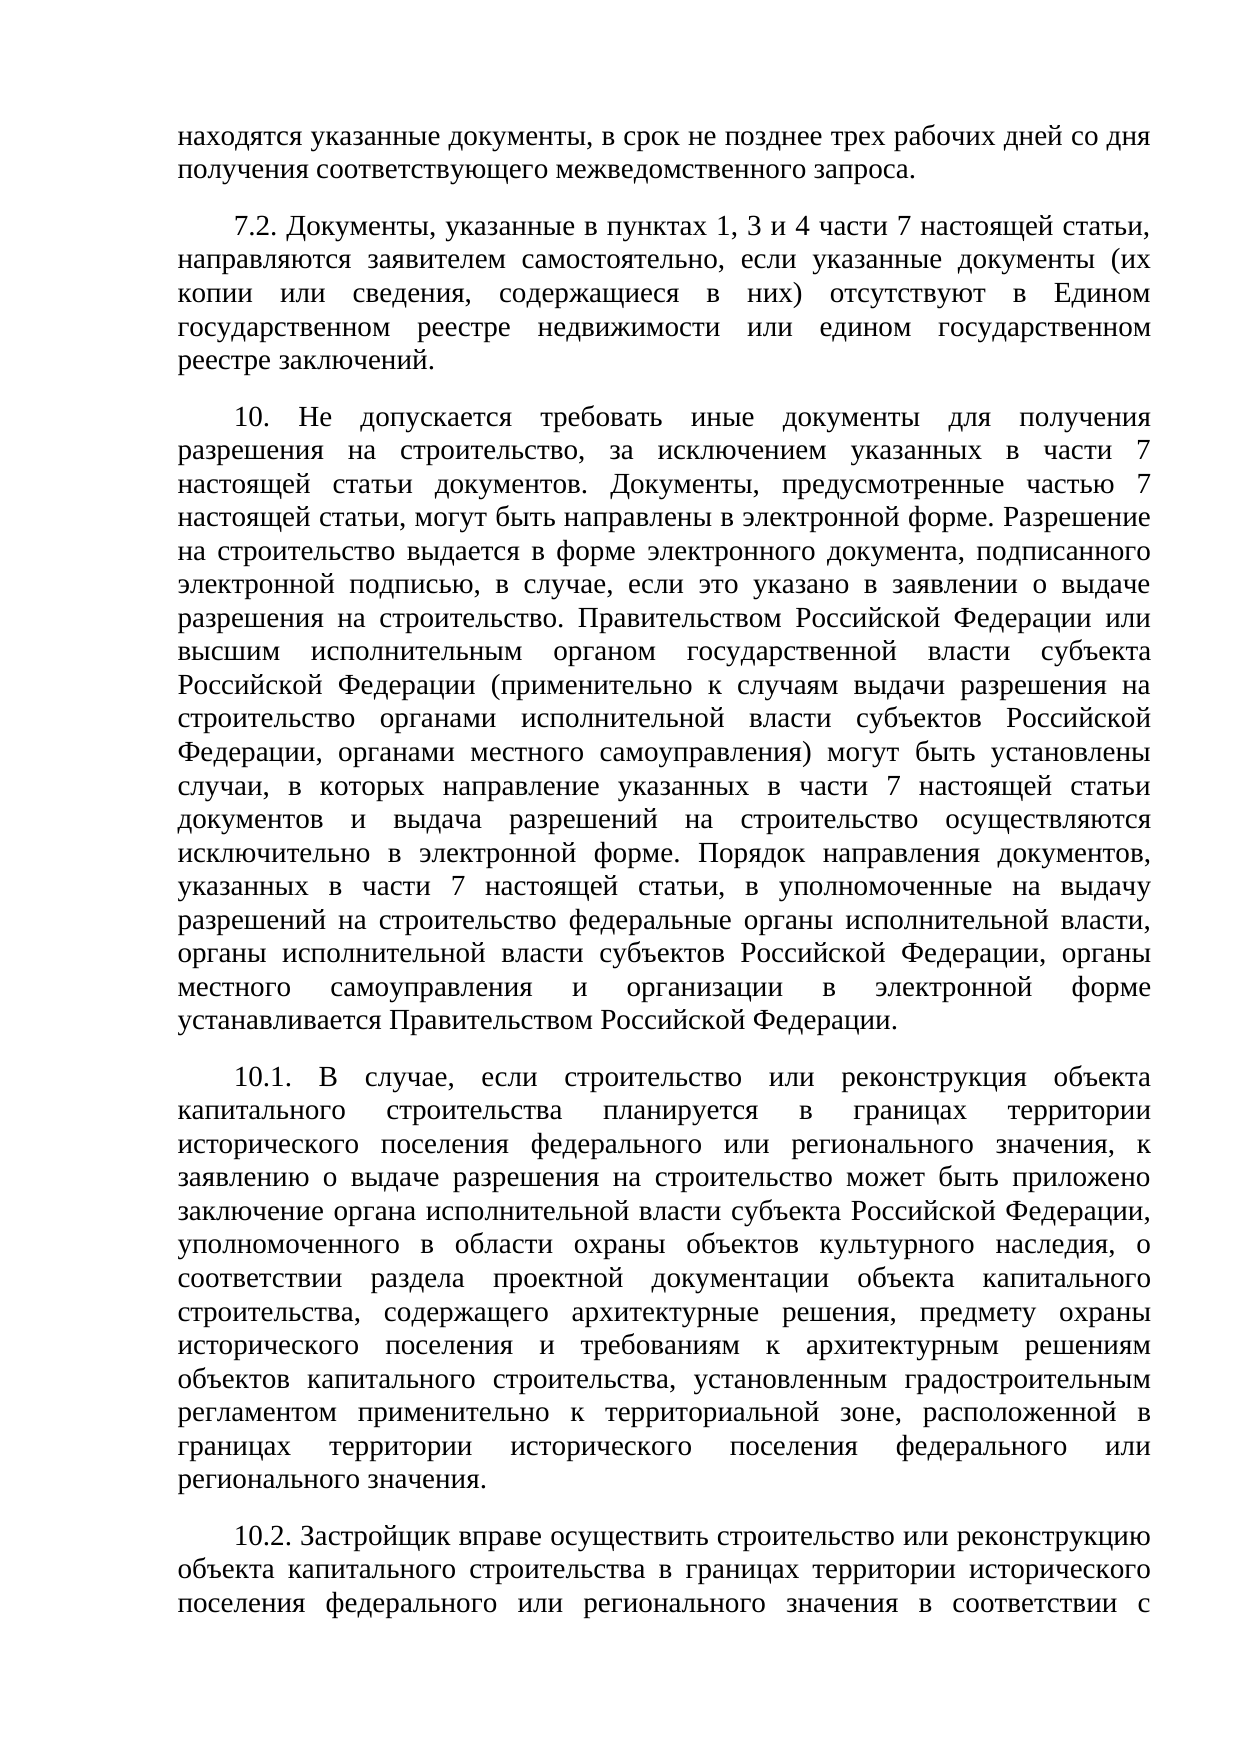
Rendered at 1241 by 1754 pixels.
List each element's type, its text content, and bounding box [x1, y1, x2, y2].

text находятся указанные документы, в срок не позднее трех рабочих дней со дня получения соответствующего межведомственного запроса. [177, 118, 1152, 185]
text 7.2. Документы, указанные в пунктах 1, 3 и 4 части 7 настоящей статьи, направляются заявителем самостоятельно, если указанные документы (их копии или сведения, содержащиеся в них) отсутствуют в Едином государственном реестре недвижимости или едином государственном реестре заключений. [177, 208, 1152, 376]
text 10.2. Застройщик вправе осуществить строительство или реконструкцию объекта капитального строительства в границах территории исторического поселения федерального или регионального значения в соответствии с [177, 1518, 1152, 1618]
text 10. Не допускается требовать иные документы для получения разрешения на строительство, за исключением указанных в части 7 настоящей статьи документов. Документы, предусмотренные частью 7 настоящей статьи, могут быть направлены в электронной форме. Разрешение на строительство выдается в форме электронного документа, подписанного электронной подписью, в случае, если это указано в заявлении о выдаче разрешения на строительство. Правительством Российской Федерации или высшим исполнительным органом государственной власти субъекта Российской Федерации (применительно к случаям выдачи разрешения на строительство органами исполнительной власти субъектов Российской Федерации, органами местного самоуправления) могут быть установлены случаи, в которых направление указанных в части 7 настоящей статьи документов и выдача разрешений на строительство осуществляются исключительно в электронной форме. Порядок направления документов, указанных в части 7 настоящей статьи, в уполномоченные на выдачу разрешений на строительство федеральные органы исполнительной власти, органы исполнительной власти субъектов Российской Федерации, органы местного самоуправления и организации в электронной форме устанавливается Правительством Российской Федерации. [177, 399, 1152, 1036]
text 10.1. В случае, если строительство или реконструкция объекта капитального строительства планируется в границах территории исторического поселения федерального или регионального значения, к заявлению о выдаче разрешения на строительство может быть приложено заключение органа исполнительной власти субъекта Российской Федерации, уполномоченного в области охраны объектов культурного наследия, о соответствии раздела проектной документации объекта капитального строительства, содержащего архитектурные решения, предмету охраны исторического поселения и требованиям к архитектурным решениям объектов капитального строительства, установленным градостроительным регламентом применительно к территориальной зоне, расположенной в границах территории исторического поселения федерального или регионального значения. [177, 1059, 1152, 1495]
